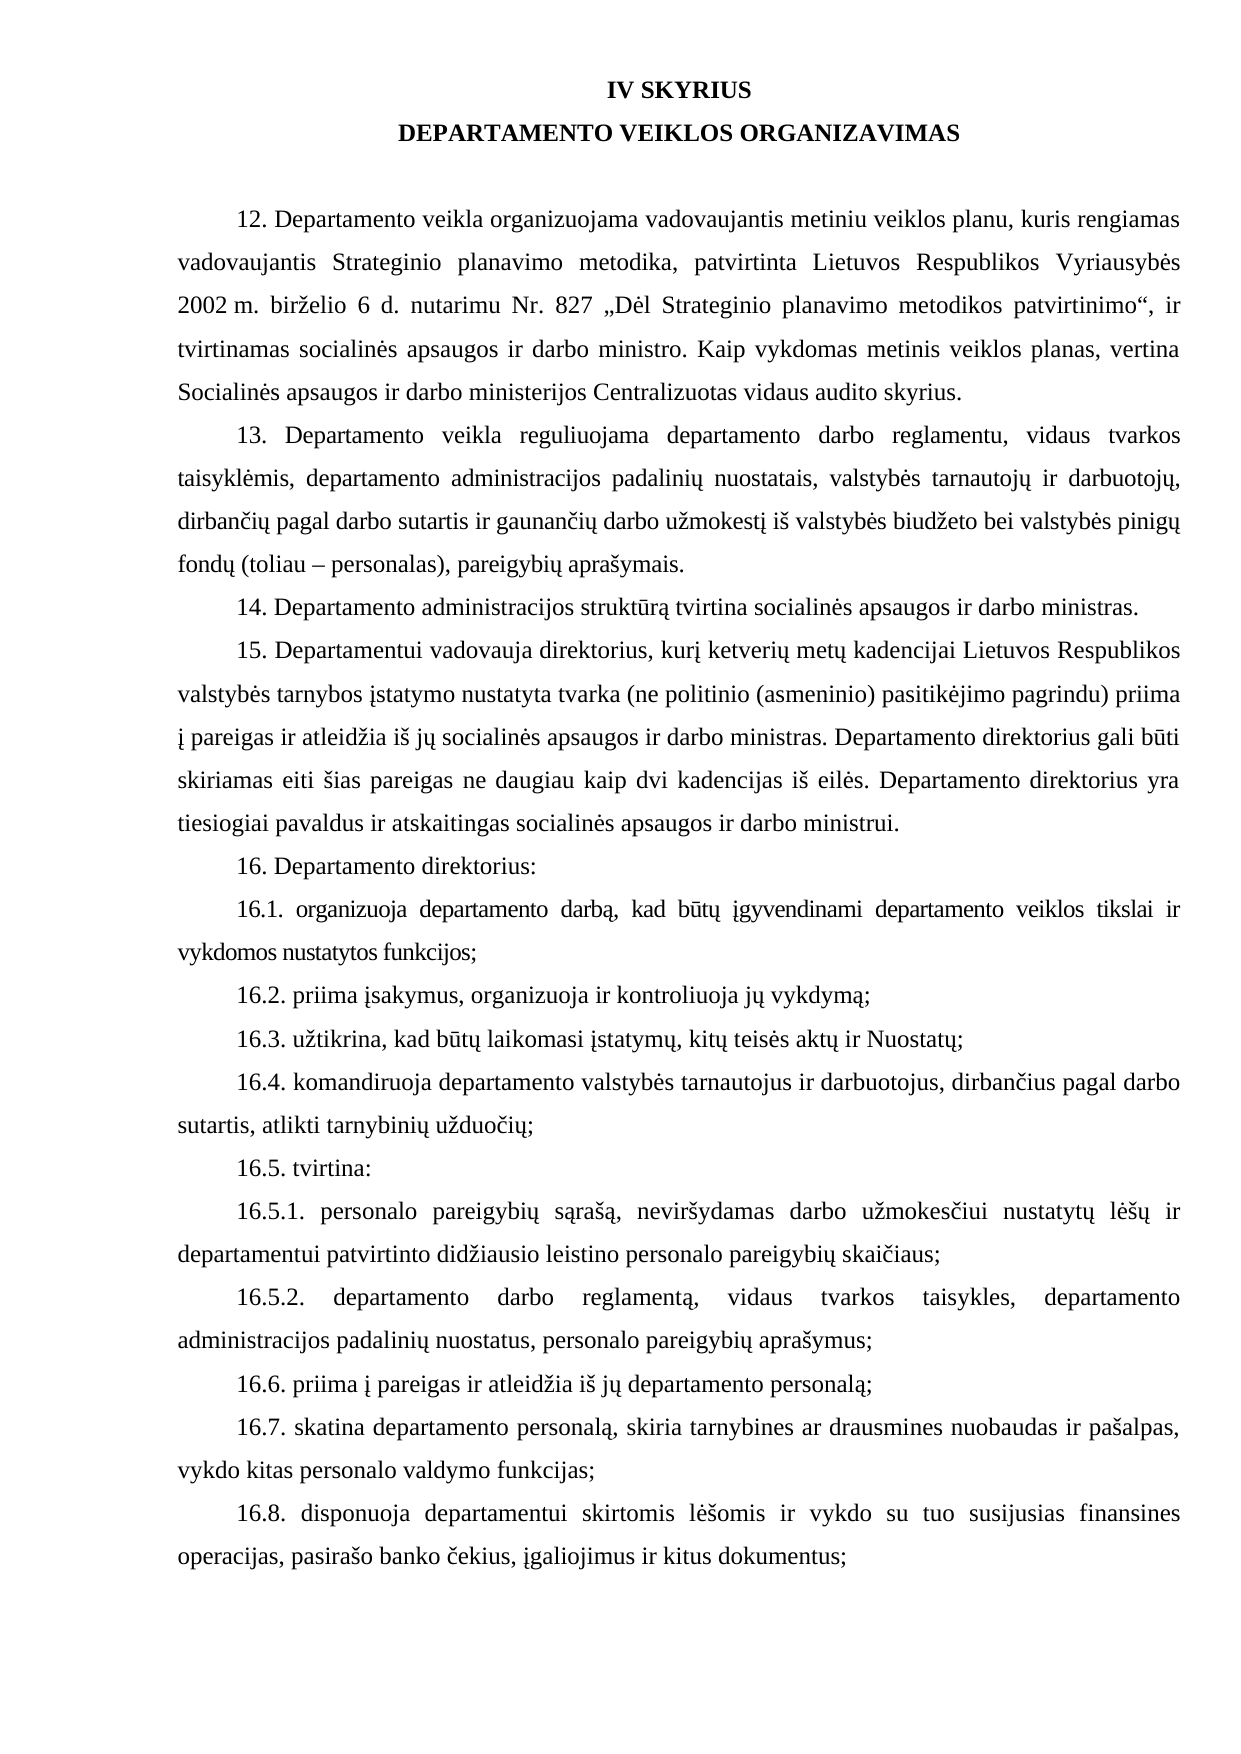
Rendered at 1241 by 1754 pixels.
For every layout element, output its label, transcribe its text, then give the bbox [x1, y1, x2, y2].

text 16.1. organizuoja departamento darbą, kad būtų įgyvendinami departamento veiklos tikslai ir vykdomos nustatytos funkcijos; [177, 894, 1181, 966]
text IV SKYRIUS [177, 75, 1181, 104]
text 16.2. priima įsakymus, organizuoja ir kontroliuoja jų vykdymą; [177, 981, 1181, 1009]
text 16. Departamento direktorius: [177, 851, 1181, 880]
text 16.4. komandiruoja departamento valstybės tarnautojus ir darbuotojus, dirbančius pagal darbo sutartis, atlikti tarnybinių užduočių; [177, 1067, 1181, 1139]
text 14. Departamento administracijos struktūrą tvirtina socialinės apsaugos ir darbo ministras. [177, 592, 1181, 621]
text 16.5. tvirtina: [177, 1153, 1181, 1182]
text 16.7. skatina departamento personalą, skiria tarnybines ar drausmines nuobaudas ir pašalpas, vykdo kitas personalo valdymo funkcijas; [177, 1412, 1181, 1484]
text 16.3. užtikrina, kad būtų laikomasi įstatymų, kitų teisės aktų ir Nuostatų; [177, 1024, 1181, 1052]
text 16.8. disponuoja departamentui skirtomis lėšomis ir vykdo su tuo susijusias finansines operacijas, pasirašo banko čekius, įgaliojimus ir kitus dokumentus; [177, 1498, 1181, 1570]
text 12. Departamento veikla organizuojama vadovaujantis metiniu veiklos planu, kuris rengiamas vadovaujantis Strateginio planavimo metodika, patvirtinta Lietuvos Respublikos Vyriausybės 2002 m. birželio 6 d. nutarimu Nr. 827 „Dėl Strateginio planavimo metodikos patvirtinimo“, ir tvirtinamas socialinės apsaugos ir darbo ministro. Kaip vykdomas metinis veiklos planas, vertina Socialinės apsaugos ir darbo ministerijos Centralizuotas vidaus audito skyrius. [177, 204, 1181, 406]
text 16.6. priima į pareigas ir atleidžia iš jų departamento personalą; [177, 1369, 1181, 1397]
text 16.5.1. personalo pareigybių sąrašą, neviršydamas darbo užmokesčiui nustatytų lėšų ir departamentui patvirtinto didžiausio leistino personalo pareigybių skaičiaus; [177, 1196, 1181, 1268]
text 16.5.2. departamento darbo reglamentą, vidaus tvarkos taisykles, departamento administracijos padalinių nuostatus, personalo pareigybių aprašymus; [177, 1282, 1181, 1354]
text DEPARTAMENTO VEIKLOS ORGANIZAVIMAS [177, 118, 1181, 147]
text 13. Departamento veikla reguliuojama departamento darbo reglamentu, vidaus tvarkos taisyklėmis, departamento administracijos padalinių nuostatais, valstybės tarnautojų ir darbuotojų, dirbančių pagal darbo sutartis ir gaunančių darbo užmokestį iš valstybės biudžeto bei valstybės pinigų fondų (toliau – personalas), pareigybių aprašymais. [177, 420, 1181, 578]
text 15. Departamentui vadovauja direktorius, kurį ketverių metų kadencijai Lietuvos Respublikos valstybės tarnybos įstatymo nustatyta tvarka (ne politinio (asmeninio) pasitikėjimo pagrindu) priima į pareigas ir atleidžia iš jų socialinės apsaugos ir darbo ministras. Departamento direktorius gali būti skiriamas eiti šias pareigas ne daugiau kaip dvi kadencijas iš eilės. Departamento direktorius yra tiesiogiai pavaldus ir atskaitingas socialinės apsaugos ir darbo ministrui. [177, 636, 1181, 837]
